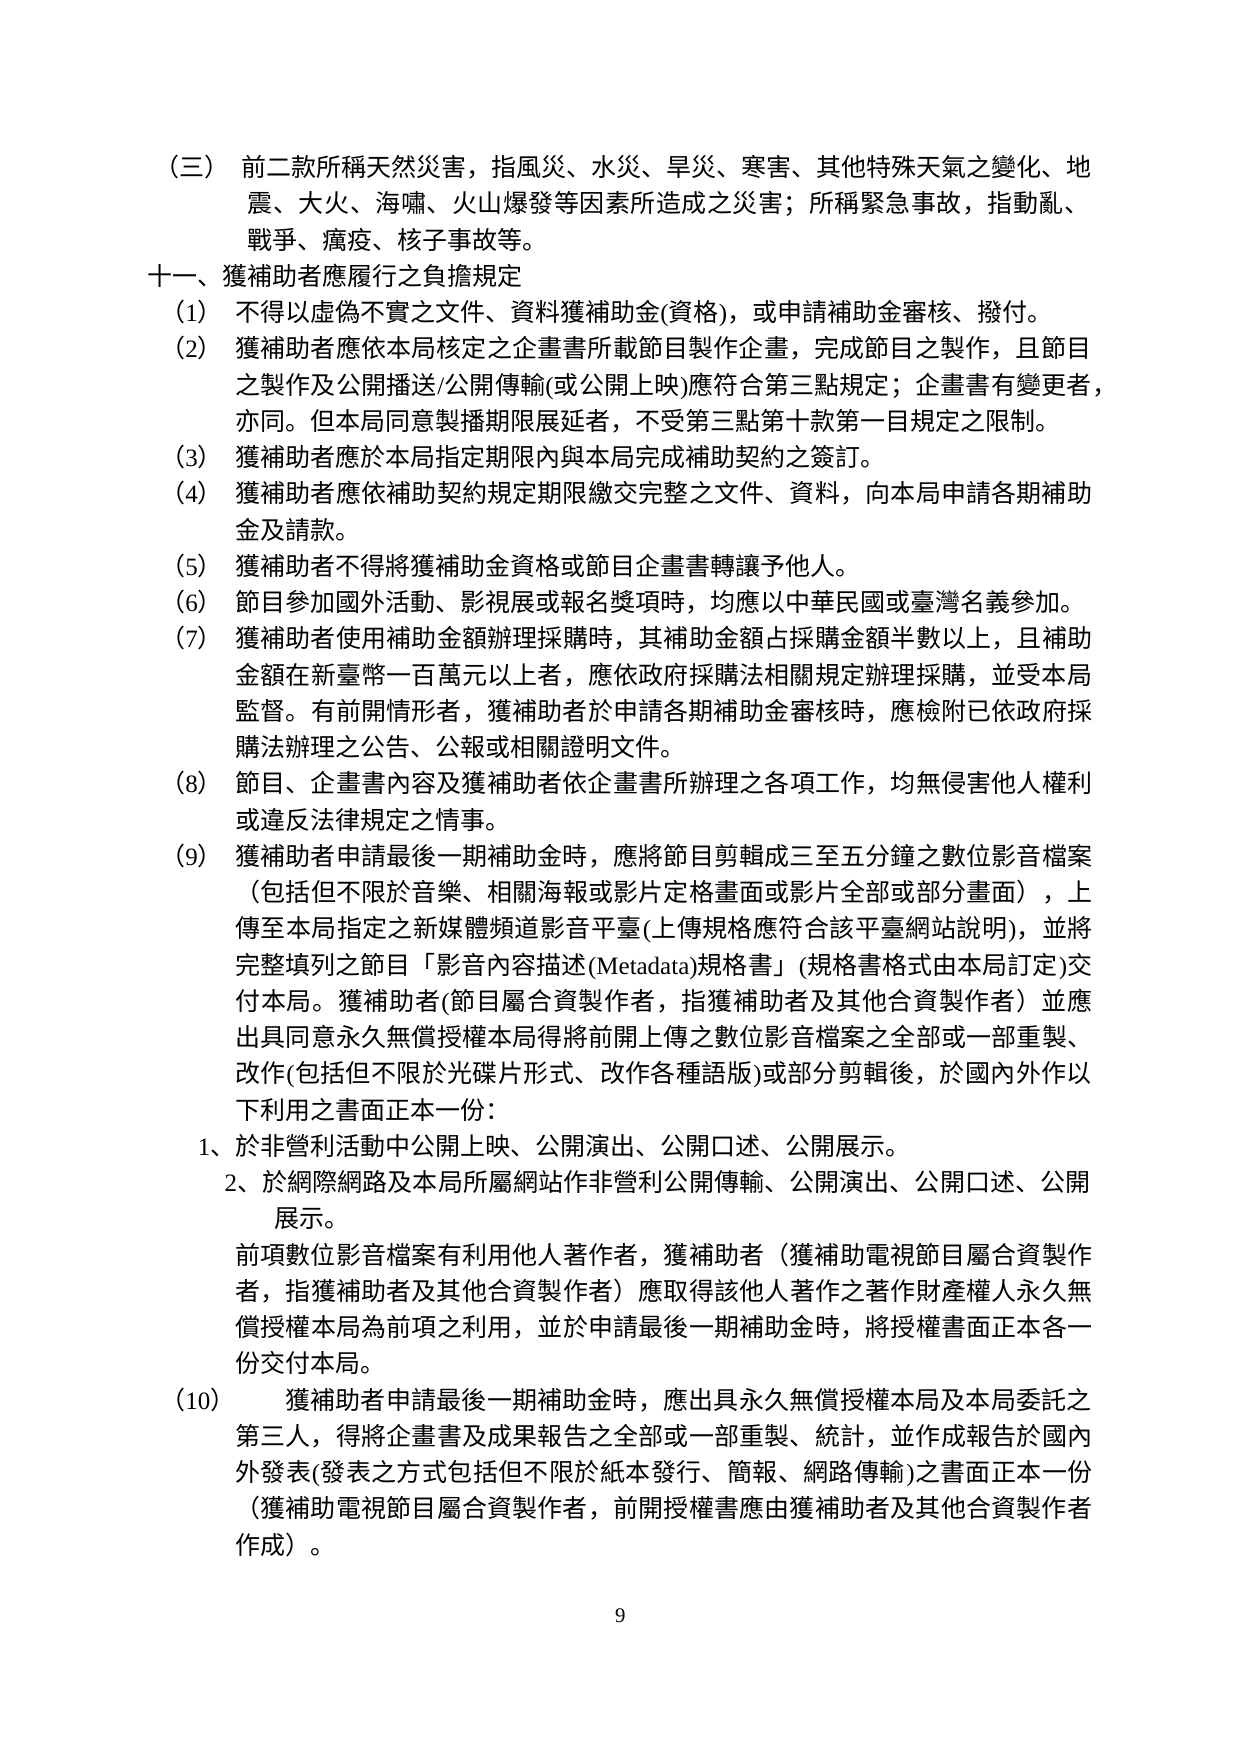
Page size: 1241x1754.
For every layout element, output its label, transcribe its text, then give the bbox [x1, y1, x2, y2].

text 2、於網際網路及本局所屬網站作非營利公開傳輸、公開演出、公開口述、公開展示。 [212, 1163, 1092, 1235]
text 1、於非營利活動中公開上映、公開演出、公開口述、公開展示。 [160, 1126, 1092, 1163]
list 獲補助者應依本局核定之企畫書所載節目製作企畫，完成節目之製作，且節目之製作及公開播送/公開傳輸(或公開上映)應符合第三點規定；企畫書有變更者，亦同。但本局同意製播期限展延者，不受第三點第十款第一目規定之限制。 [160, 329, 1092, 438]
list 獲補助者不得將獲補助金資格或節目企畫書轉讓予他人。 [160, 546, 1092, 583]
list 節目參加國外活動、影視展或報名獎項時，均應以中華民國或臺灣名義參加。 [160, 583, 1092, 619]
list 節目、企畫書內容及獲補助者依企畫書所辦理之各項工作，均無侵害他人權利或違反法律規定之情事。 [160, 764, 1092, 836]
list 獲補助者申請最後一期補助金時，應將節目剪輯成三至五分鐘之數位影音檔案（包括但不限於音樂、相關海報或影片定格畫面或影片全部或部分畫面），上傳至本局指定之新媒體頻道影音平臺(上傳規格應符合該平臺網站說明)，並將完整填列之節目「影音內容描述(Metadata)規格書」(規格書格式由本局訂定)交付本局。獲補助者(節目屬合資製作者，指獲補助者及其他合資製作者）並應出具同意永久無償授權本局得將前開上傳之數位影音檔案之全部或一部重製、改作(包括但不限於光碟片形式、改作各種語版)或部分剪輯後，於國內外作以下利用之書面正本一份： [160, 836, 1092, 1126]
list 獲補助者申請最後一期補助金時，應出具永久無償授權本局及本局委託之第三人，得將企畫書及成果報告之全部或一部重製、統計，並作成報告於國內外發表(發表之方式包括但不限於紙本發行、簡報、網路傳輸)之書面正本一份（獲補助電視節目屬合資製作者，前開授權書應由獲補助者及其他合資製作者作成）。 [160, 1380, 1092, 1561]
list 不得以虛偽不實之文件、資料獲補助金(資格)，或申請補助金審核、撥付。 [160, 293, 1092, 329]
list 獲補助者使用補助金額辦理採購時，其補助金額占採購金額半數以上，且補助金額在新臺幣一百萬元以上者，應依政府採購法相關規定辦理採購，並受本局監督。有前開情形者，獲補助者於申請各期補助金審核時，應檢附已依政府採購法辦理之公告、公報或相關證明文件。 [160, 619, 1092, 764]
list 獲補助者應依補助契約規定期限繳交完整之文件、資料，向本局申請各期補助金及請款。 [160, 474, 1092, 546]
text 前項數位影音檔案有利用他人著作者，獲補助者（獲補助電視節目屬合資製作者，指獲補助者及其他合資製作者）應取得該他人著作之著作財產權人永久無償授權本局為前項之利用，並於申請最後一期補助金時，將授權書面正本各一份交付本局。 [235, 1235, 1092, 1380]
text 十一、獲補助者應履行之負擔規定 [148, 256, 1092, 293]
list 獲補助者應於本局指定期限內與本局完成補助契約之簽訂。 [160, 438, 1092, 474]
text （三） 前二款所稱天然災害，指風災、水災、旱災、寒害、其他特殊天氣之變化、地震、大火、海嘯、火山爆發等因素所造成之災害；所稱緊急事故，指動亂、戰爭、癘疫、核子事故等。 [148, 148, 1092, 256]
